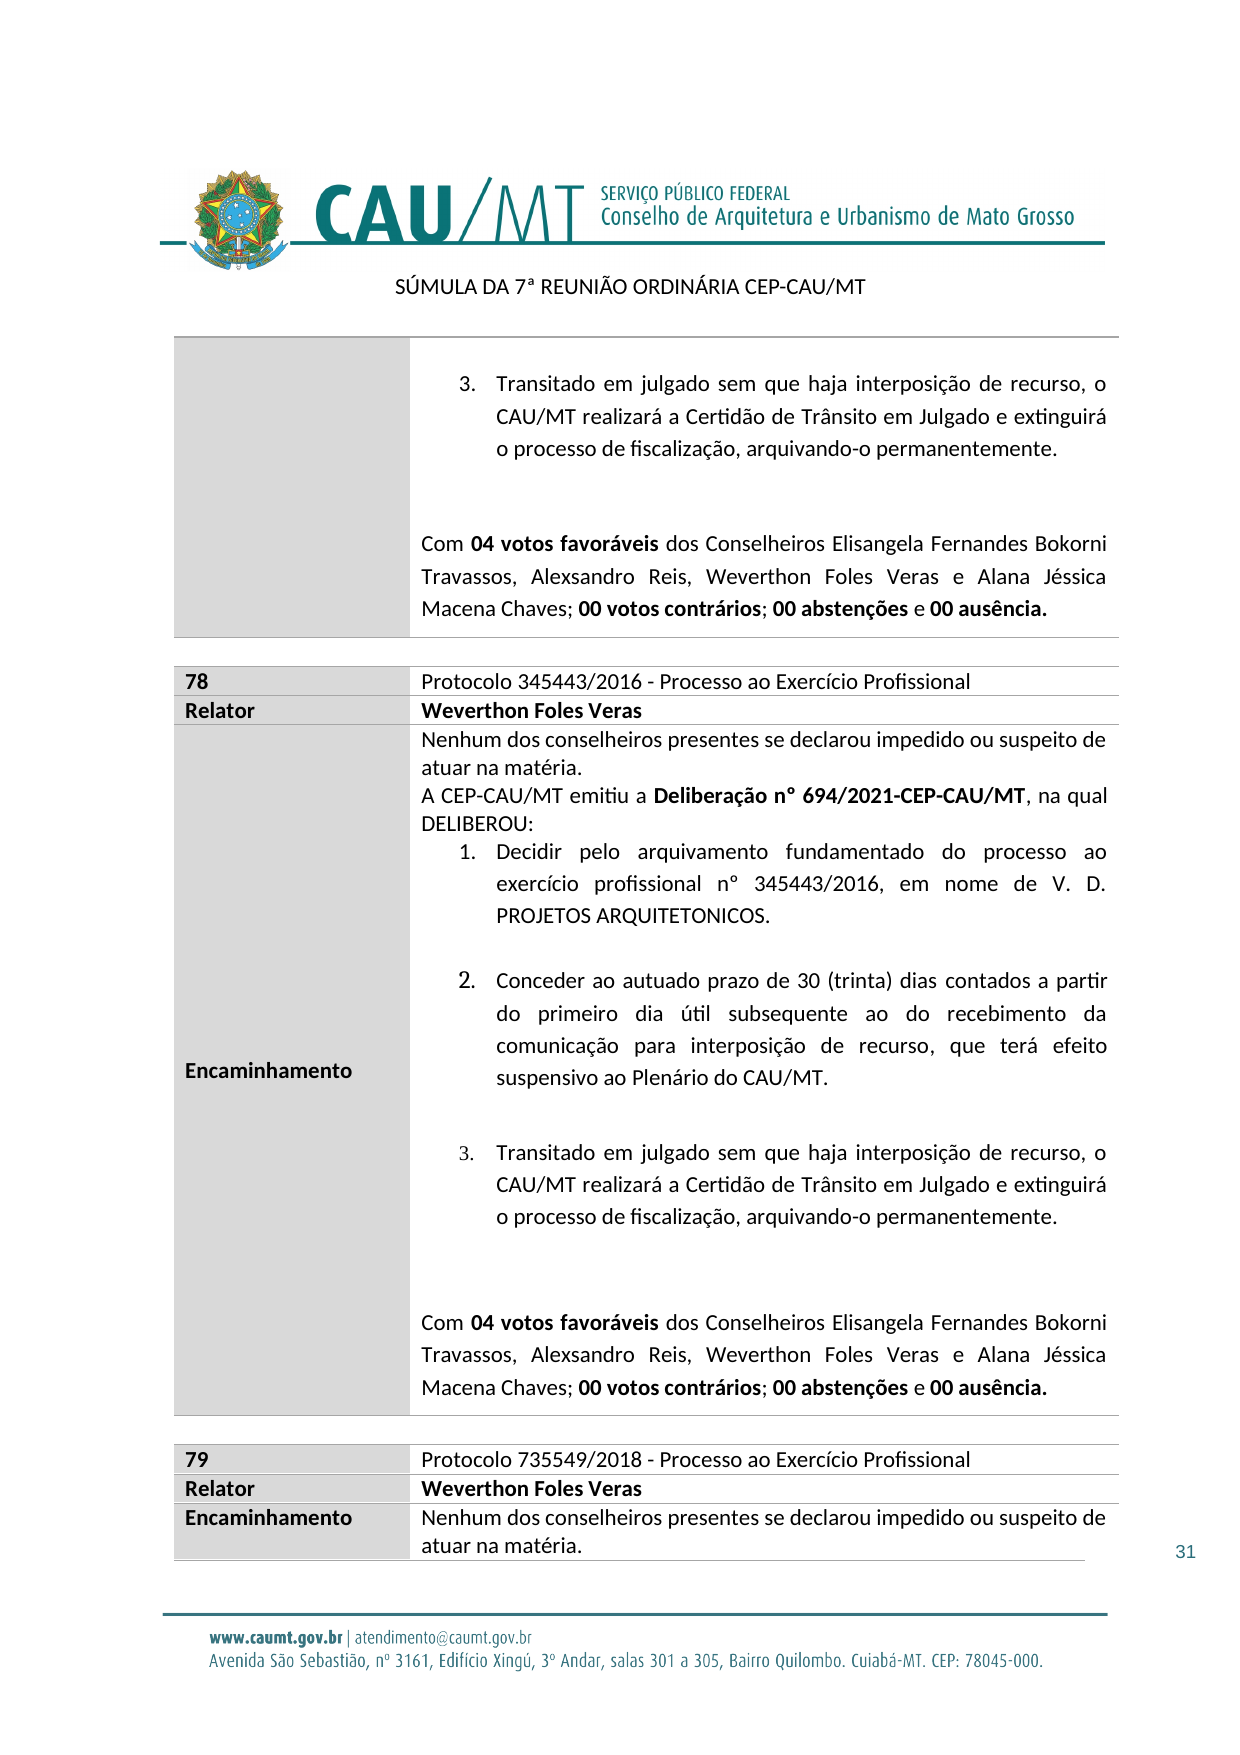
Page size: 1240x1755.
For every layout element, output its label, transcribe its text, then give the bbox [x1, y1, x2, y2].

table_cell Relator [174, 1475, 410, 1502]
table_cell [174, 338, 410, 637]
table_header Protocolo 735549/2018 - Processo ao Exercício Profissional [410, 1445, 1119, 1473]
table_header 78 [174, 667, 410, 695]
table_header Protocolo 345443/2016 - Processo ao Exercício Profissional [410, 667, 1119, 695]
table_header 79 [174, 1445, 410, 1473]
table_cell Weverthon Foles Veras [410, 696, 1119, 724]
table_cell Encaminhamento [174, 1504, 410, 1559]
table_cell Nenhum dos conselheiros presentes se declarou impedido ou suspeito de atuar na matéria. A CEP-CAU/MT emitiu a Deliberação nº 694/2021-CEP-CAU/MT, na qual DELIBEROU: Decidir pelo arquivamento fundamentado do processo ao exercício profissional nº 345443/2016, em nome de V. D. PROJETOS ARQUITETONICOS. Conceder ao autuado prazo de 30 (trinta) dias contados a partir do primeiro dia útil subsequente ao do recebimento da comunicação para interposição de recurso, que terá efeito suspensivo ao Plenário do CAU/MT. Transitado em julgado sem que haja interposição de recurso, o CAU/MT realizará a Certidão de Trânsito em Julgado e extinguirá o processo de fiscalização, arquivando-o permanentemente. Com 04 votos favoráveis dos Conselheiros Elisangela Fernandes Bokorni Travassos, Alexsandro Reis, Weverthon Foles Veras e Alana Jéssica Macena Chaves; 00 votos contrários; 00 abstenções e 00 ausência. [410, 725, 1119, 1415]
table_cell Nenhum dos conselheiros presentes se declarou impedido ou suspeito de atuar na matéria. A CEP-CAU/MT emitiu a Deliberação nº 693/2021-CEP-CAU/MT, na qual DELIBEROU: Decidir pelo arquivamento fundamentado do processo ao exercício profissional nº 586602/2017, em nome de RT ENGENHARIA ARQUITETURA INTERIORES. Conceder ao autuado prazo de 30 (trinta) dias contados a partir do primeiro dia útil subsequente ao do recebimento da comunicação para interposição de recurso, que terá efeito suspensivo ao Plenário do CAU/MT. Transitado em julgado sem que haja interposição de recurso, o CAU/MT realizará a Certidão de Trânsito em Julgado e extinguirá o processo de fiscalização, arquivando-o permanentemente. Com 04 votos favoráveis dos Conselheiros Elisangela Fernandes Bokorni Travassos, Alexsandro Reis, Weverthon Foles Veras e Alana Jéssica Macena Chaves; 00 votos contrários; 00 abstenções e 00 ausência. [410, 338, 1119, 637]
table_cell Weverthon Foles Veras [410, 1475, 1119, 1502]
table_cell Relator [174, 696, 410, 724]
table_cell Encaminhamento [174, 725, 410, 1415]
table_cell Nenhum dos conselheiros presentes se declarou impedido ou suspeito de atuar na matéria. [410, 1504, 1119, 1559]
